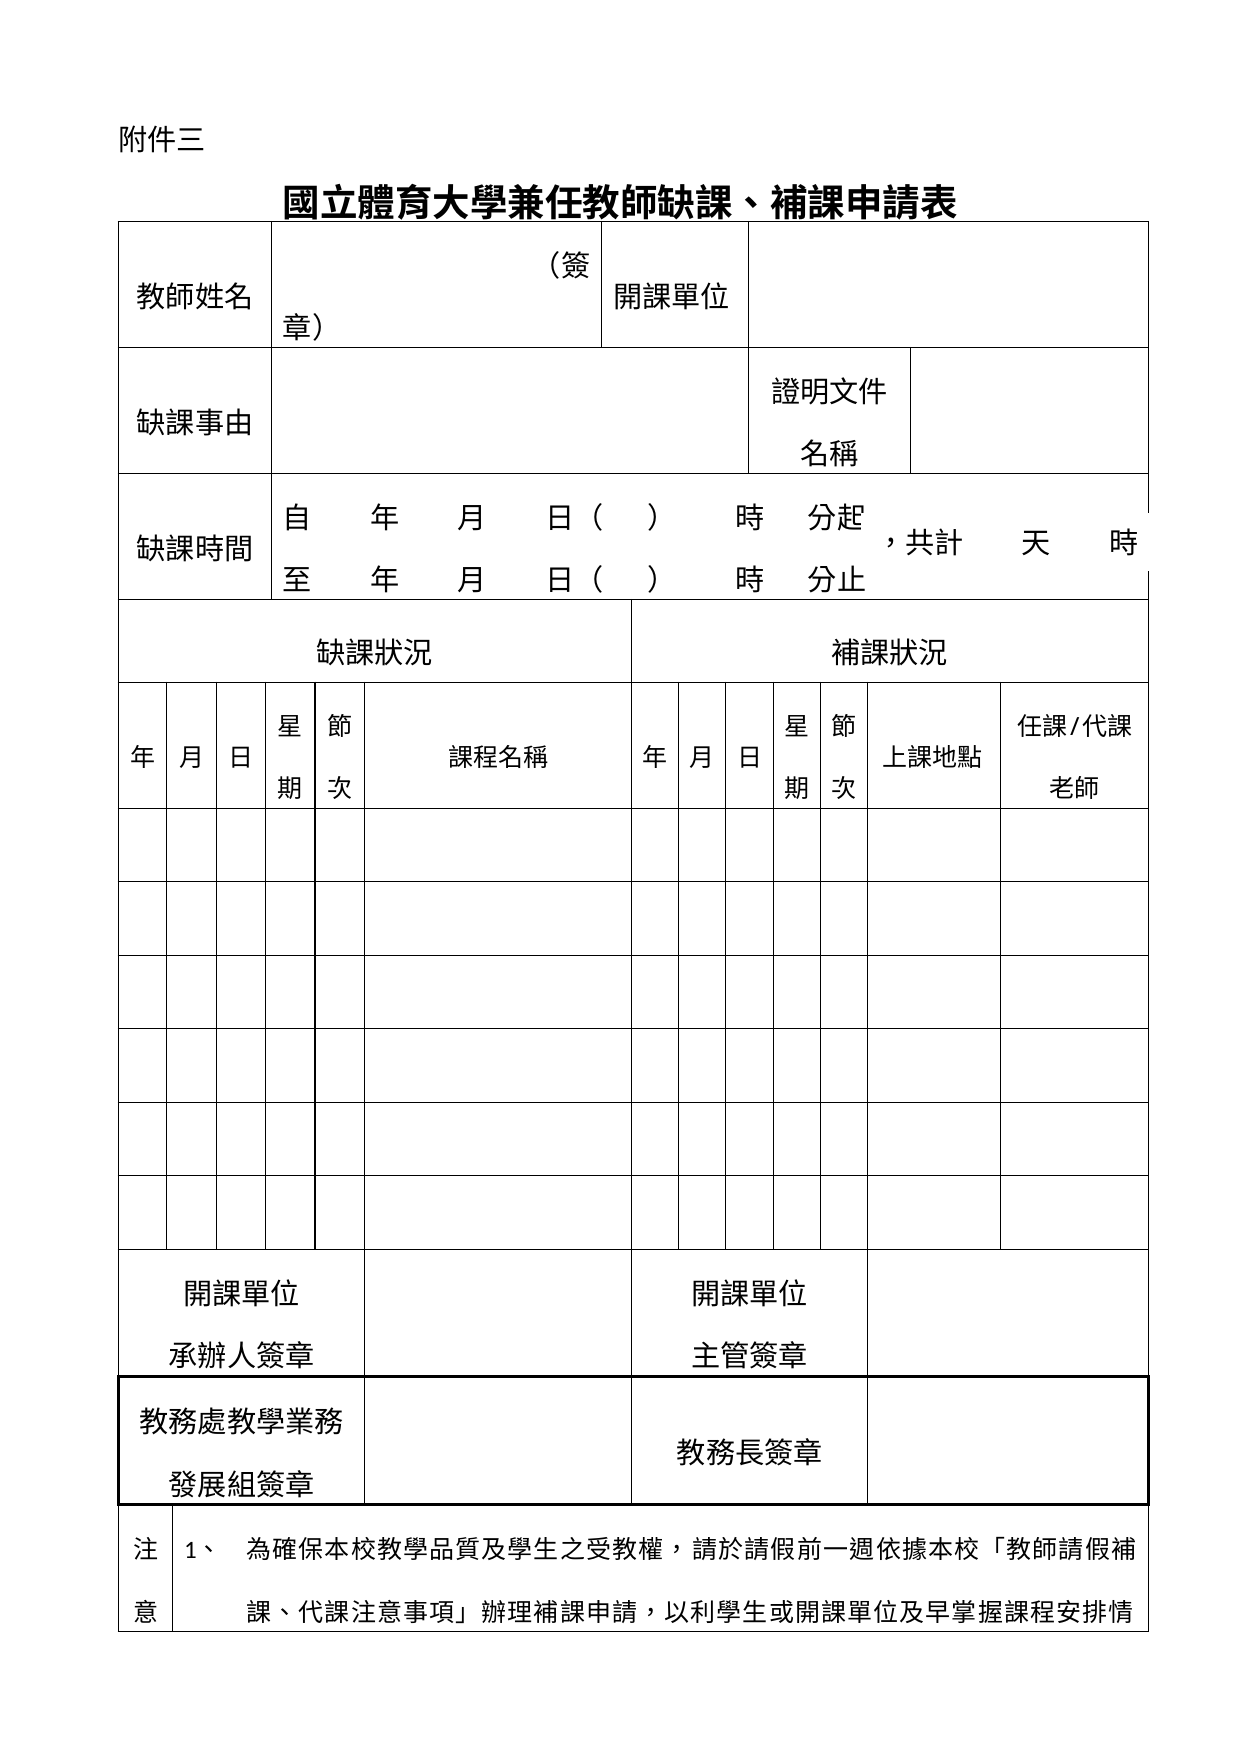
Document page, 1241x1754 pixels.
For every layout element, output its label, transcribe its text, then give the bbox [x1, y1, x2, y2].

table_cell [316, 882, 364, 955]
table_cell 缺課事由 [119, 348, 271, 473]
table_cell [217, 956, 265, 1028]
table_cell 年 [119, 683, 166, 808]
table_cell 年 [632, 683, 678, 808]
table_cell [726, 956, 773, 1028]
table_cell [679, 882, 725, 955]
table_cell [266, 1176, 314, 1249]
table_cell 課程名稱 [365, 683, 631, 808]
table_cell [266, 1029, 314, 1102]
table_cell [119, 1029, 166, 1102]
table_cell [167, 809, 216, 881]
table_cell 注意 [119, 1506, 172, 1631]
table_cell [821, 956, 867, 1028]
table_cell [632, 1103, 678, 1175]
table_cell [868, 809, 1000, 881]
table_cell [726, 882, 773, 955]
table_cell 節次 [316, 683, 364, 808]
table_cell 開課單位 承辦人簽章 [119, 1250, 364, 1375]
table_cell [167, 1103, 216, 1175]
table_header [749, 222, 1148, 347]
table_header 教師姓名 [119, 222, 271, 347]
table_cell [316, 1176, 364, 1249]
table_cell [316, 1103, 364, 1175]
table_cell [365, 1378, 631, 1503]
table_cell [868, 882, 1000, 955]
table_cell [774, 1176, 820, 1249]
table_cell [217, 1029, 265, 1102]
table_cell [632, 882, 678, 955]
table_cell [217, 1176, 265, 1249]
table_cell 星期 [774, 683, 820, 808]
table_cell [632, 1176, 678, 1249]
table_cell [365, 956, 631, 1028]
table_cell [821, 1176, 867, 1249]
table_cell 教務處教學業務發展組簽章 [120, 1378, 364, 1503]
table_cell [167, 1176, 216, 1249]
table_cell 開課單位 主管簽章 [632, 1250, 867, 1375]
table_cell [316, 956, 364, 1028]
table_cell 日 [726, 683, 773, 808]
table_cell 缺課時間 [119, 474, 271, 599]
table_cell [316, 809, 364, 881]
table_cell [821, 1103, 867, 1175]
table_cell 星期 [266, 683, 314, 808]
table_cell 月 [679, 683, 725, 808]
table_cell [726, 1176, 773, 1249]
table_cell 月 [167, 683, 216, 808]
table_cell [119, 1103, 166, 1175]
table_cell [774, 1029, 820, 1102]
table_cell 缺課狀況 [119, 600, 631, 682]
table_cell [632, 956, 678, 1028]
table_cell [365, 1250, 631, 1375]
table_cell [821, 882, 867, 955]
table_cell [217, 882, 265, 955]
table_cell [272, 348, 748, 473]
table_cell [632, 809, 678, 881]
table_cell [217, 809, 265, 881]
table_header 開課單位 [602, 222, 748, 347]
table_header （簽章） [272, 222, 601, 347]
text 國立體育大學兼任教師缺課、補課申請表 [118, 158, 1122, 221]
table_cell 自 年 月 日（ ） 時 分起 至 年 月 日（ ） 時 分止 [272, 474, 1154, 599]
table_cell [774, 956, 820, 1028]
table_cell [167, 1029, 216, 1102]
table_cell [679, 956, 725, 1028]
table_cell [774, 1103, 820, 1175]
table_cell [868, 1103, 1000, 1175]
table_cell [266, 882, 314, 955]
table_cell 為確保本校教學品質及學生之受教權，請於請假前一週依據本校「教師請假補課、代課注意事項」辦理補課申請，以利學生或開課單位及早掌握課程安排情況。 兼任教師連續未到校授課在一週（含）內，由開課單位主管決行，並影送本表至教務處備查；超過一週以上請另附證明文件，並陳教務長決行。 兼任教師連續請假一週（含）內，所缺之課程應自行補課；超過一週以上，其課程由開課單位另行安排代課，並另填教師請假期間聘用代課教師申請表（如附表二），代課鐘點費由該兼任教師兼課鐘點費內扣除支應之。 [173, 1506, 1148, 1631]
table_cell [868, 1029, 1000, 1102]
table_cell [1001, 956, 1148, 1028]
table_cell [868, 1378, 1147, 1503]
table_cell [679, 1103, 725, 1175]
table_cell [632, 1029, 678, 1102]
table_cell [821, 809, 867, 881]
table_cell [119, 1176, 166, 1249]
table_cell [1001, 1103, 1148, 1175]
table_cell [1001, 809, 1148, 881]
table_cell 證明文件名稱 [749, 348, 910, 473]
table_cell [679, 809, 725, 881]
table_cell [774, 809, 820, 881]
table_cell [726, 1103, 773, 1175]
text 附件三 [118, 96, 1122, 158]
table_cell [911, 348, 1148, 473]
table_cell [726, 1029, 773, 1102]
table_cell [365, 809, 631, 881]
table_cell [365, 1103, 631, 1175]
table_cell [167, 882, 216, 955]
table_cell [726, 809, 773, 881]
table_cell [266, 956, 314, 1028]
table_cell 教務長簽章 [632, 1378, 867, 1503]
table_cell [679, 1029, 725, 1102]
table_cell [217, 1103, 265, 1175]
table_cell [266, 809, 314, 881]
table_cell [868, 1250, 1148, 1375]
table_cell [868, 1176, 1000, 1249]
table_cell 任課/代課老師 [1001, 683, 1148, 808]
table_cell [821, 1029, 867, 1102]
table_cell [365, 1029, 631, 1102]
table_cell [365, 882, 631, 955]
table_cell [316, 1029, 364, 1102]
table_cell 補課狀況 [632, 600, 1148, 682]
table_cell [774, 882, 820, 955]
table_cell [1001, 1176, 1148, 1249]
table_cell [1001, 1029, 1148, 1102]
table_cell [1001, 882, 1148, 955]
table_cell [167, 956, 216, 1028]
table_cell 上課地點 [868, 683, 1000, 808]
table_cell [679, 1176, 725, 1249]
table_cell [119, 956, 166, 1028]
table_cell [365, 1176, 631, 1249]
table_cell [119, 882, 166, 955]
table_cell [868, 956, 1000, 1028]
table_cell 日 [217, 683, 265, 808]
table_cell [119, 809, 166, 881]
table_cell 節次 [821, 683, 867, 808]
table_cell [266, 1103, 314, 1175]
